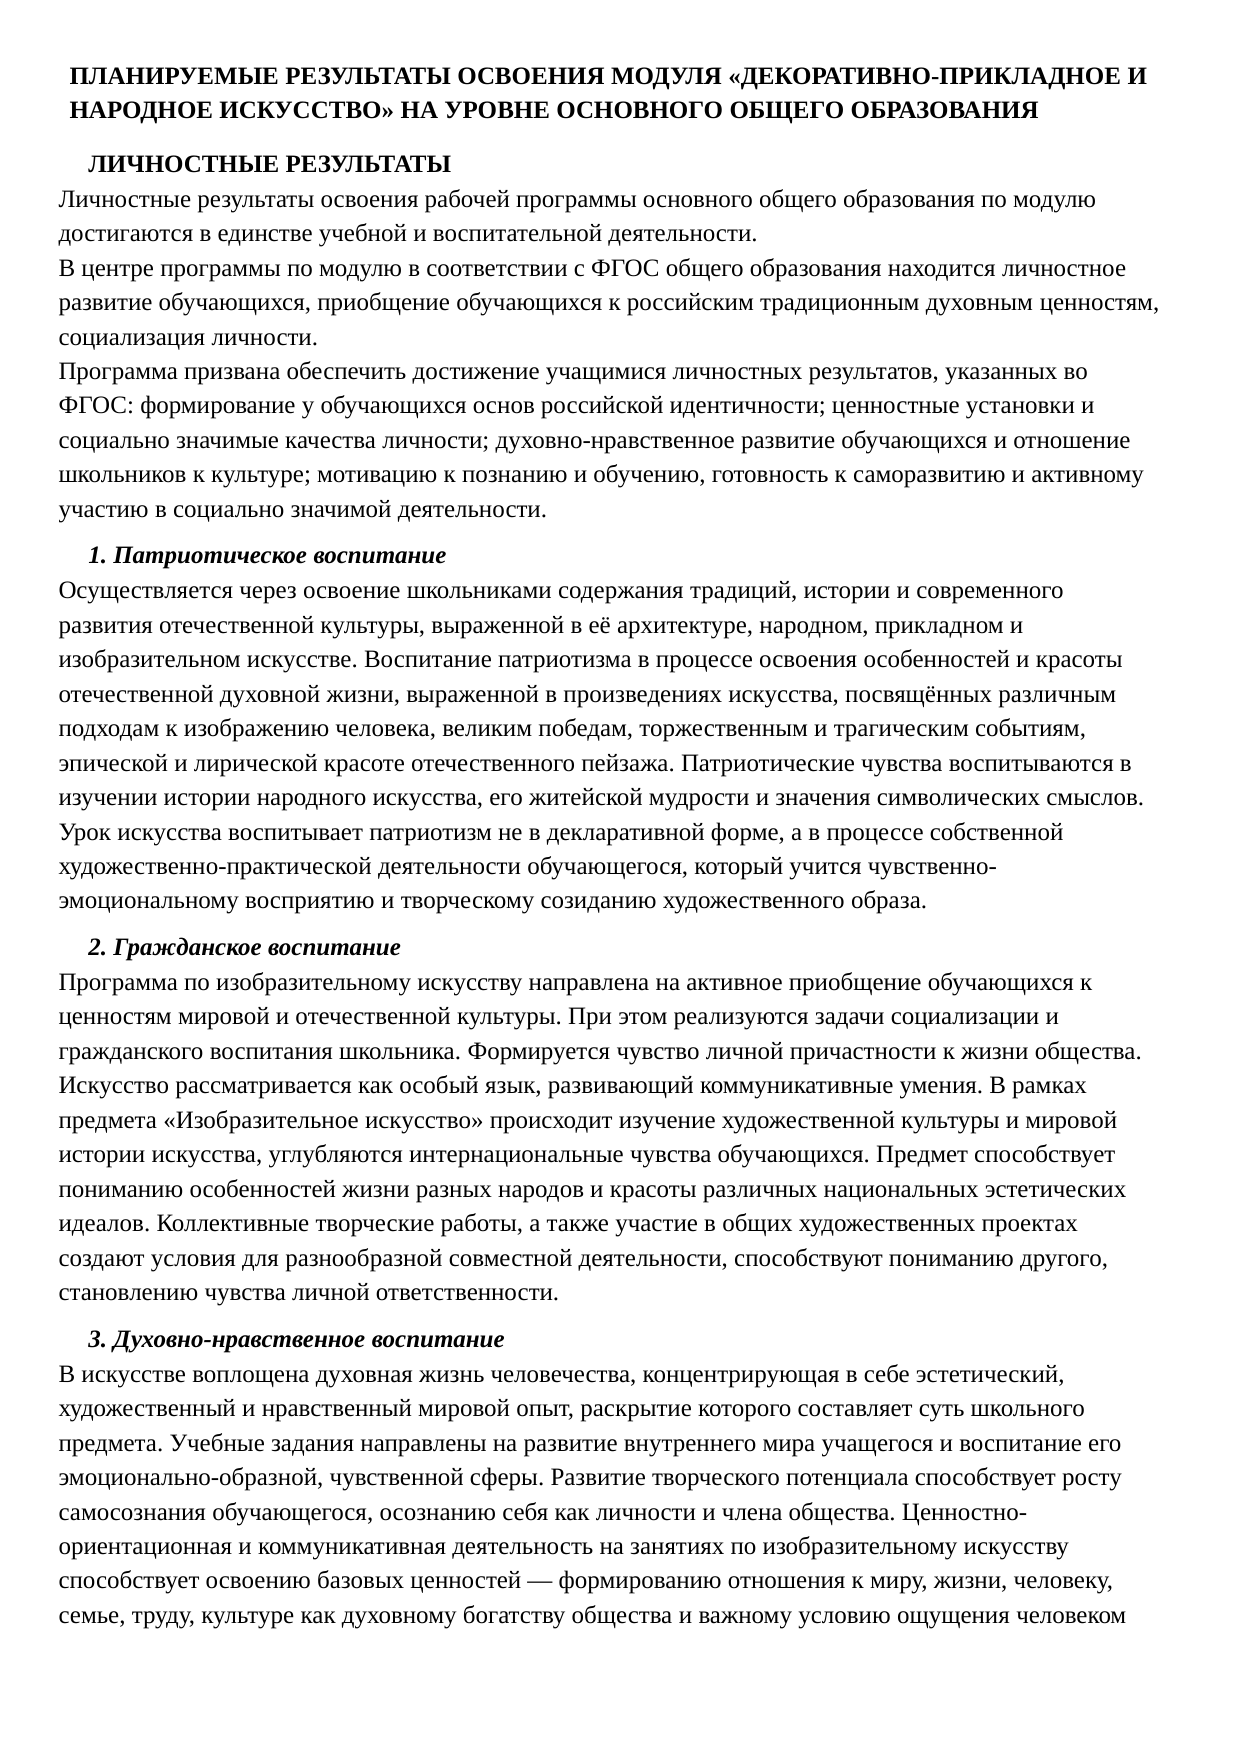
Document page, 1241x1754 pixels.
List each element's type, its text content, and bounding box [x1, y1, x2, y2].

text Осуществляется через освоение школьниками содержания традиций, истории и современного развития отечественной культуры, выраженной в её архитектуре, народном, прикладном и изобразительном искусстве. Воспитание патриотизма в процессе освоения особенностей и красоты отечественной духовной жизни, выраженной в произведениях искусства, посвящённых различным подходам к изображению человека, великим победам, торжественным и трагическим событиям, эпической и лирической красоте отечественного пейзажа. Патриотические чувства воспитываются в изучении истории народного искусства, его житейской мудрости и значения символических смыслов. Урок искусства воспитывает патриотизм не в декларативной форме, а в процессе собственной художественно-практической деятельности обучающегося, который учится чувственно- эмоциональному восприятию и творческому созиданию художественного образа. [58, 575, 1163, 914]
text Программа призвана обеспечить достижение учащимися личностных результатов, указанных во ФГОС: формирование у обучающихся основ российской идентичности; ценностные установки и социально значимые качества личности; духовно-нравственное развитие обучающихся и отношение школьников к культуре; мотивацию к познанию и обучению, готовность к саморазвитию и активному участию в социально значимой деятельности. [58, 356, 1166, 523]
list Патриотическое воспитание [88, 540, 1182, 569]
subtitle ПЛАНИРУЕМЫЕ РЕЗУЛЬТАТЫ ОСВОЕНИЯ МОДУЛЯ «ДЕКОРАТИВНО-ПРИКЛАДНОЕ И НАРОДНОЕ ИСКУССТВО» НА УРОВНЕ ОСНОВНОГО ОБЩЕГО ОБРАЗОВАНИЯ [69, 61, 1182, 124]
text Программа по изобразительному искусству направлена на активное приобщение обучающихся к ценностям мировой и отечественной культуры. При этом реализуются задачи социализации и гражданского воспитания школьника. Формируется чувство личной причастности к жизни общества. Искусство рассматривается как особый язык, развивающий коммуникативные умения. В рамках предмета «Изобразительное искусство» происходит изучение художественной культуры и мировой истории искусства, углубляются интернациональные чувства обучающихся. Предмет способствует пониманию особенностей жизни разных народов и красоты различных национальных эстетических идеалов. Коллективные творческие работы, а также участие в общих художественных проектах создают условия для разнообразной совместной деятельности, способствуют пониманию другого, становлению чувства личной ответственности. [58, 967, 1164, 1306]
text Личностные результаты освоения рабочей программы основного общего образования по модулю достигаются в единстве учебной и воспитательной деятельности. [58, 184, 1134, 247]
list Гражданское воспитание [88, 932, 1182, 961]
text ЛИЧНОСТНЫЕ РЕЗУЛЬТАТЫ [88, 149, 1182, 177]
text В искусстве воплощена духовная жизнь человечества, концентрирующая в себе эстетический, художественный и нравственный мировой опыт, раскрытие которого составляет суть школьного предмета. Учебные задания направлены на развитие внутреннего мира учащегося и воспитание его эмоционально-образной, чувственной сферы. Развитие творческого потенциала способствует росту самосознания обучающегося, осознанию себя как личности и члена общества. Ценностно- ориентационная и коммуникативная деятельность на занятиях по изобразительному искусству способствует освоению базовых ценностей — формированию отношения к миру, жизни, человеку, семье, труду, культуре как духовному богатству общества и важному условию ощущения человеком [58, 1359, 1149, 1629]
list Духовно-нравственное воспитание [88, 1324, 1182, 1352]
text В центре программы по модулю в соответствии с ФГОС общего образования находится личностное развитие обучающихся, приобщение обучающихся к российским традиционным духовным ценностям, социализация личности. [58, 253, 1162, 350]
